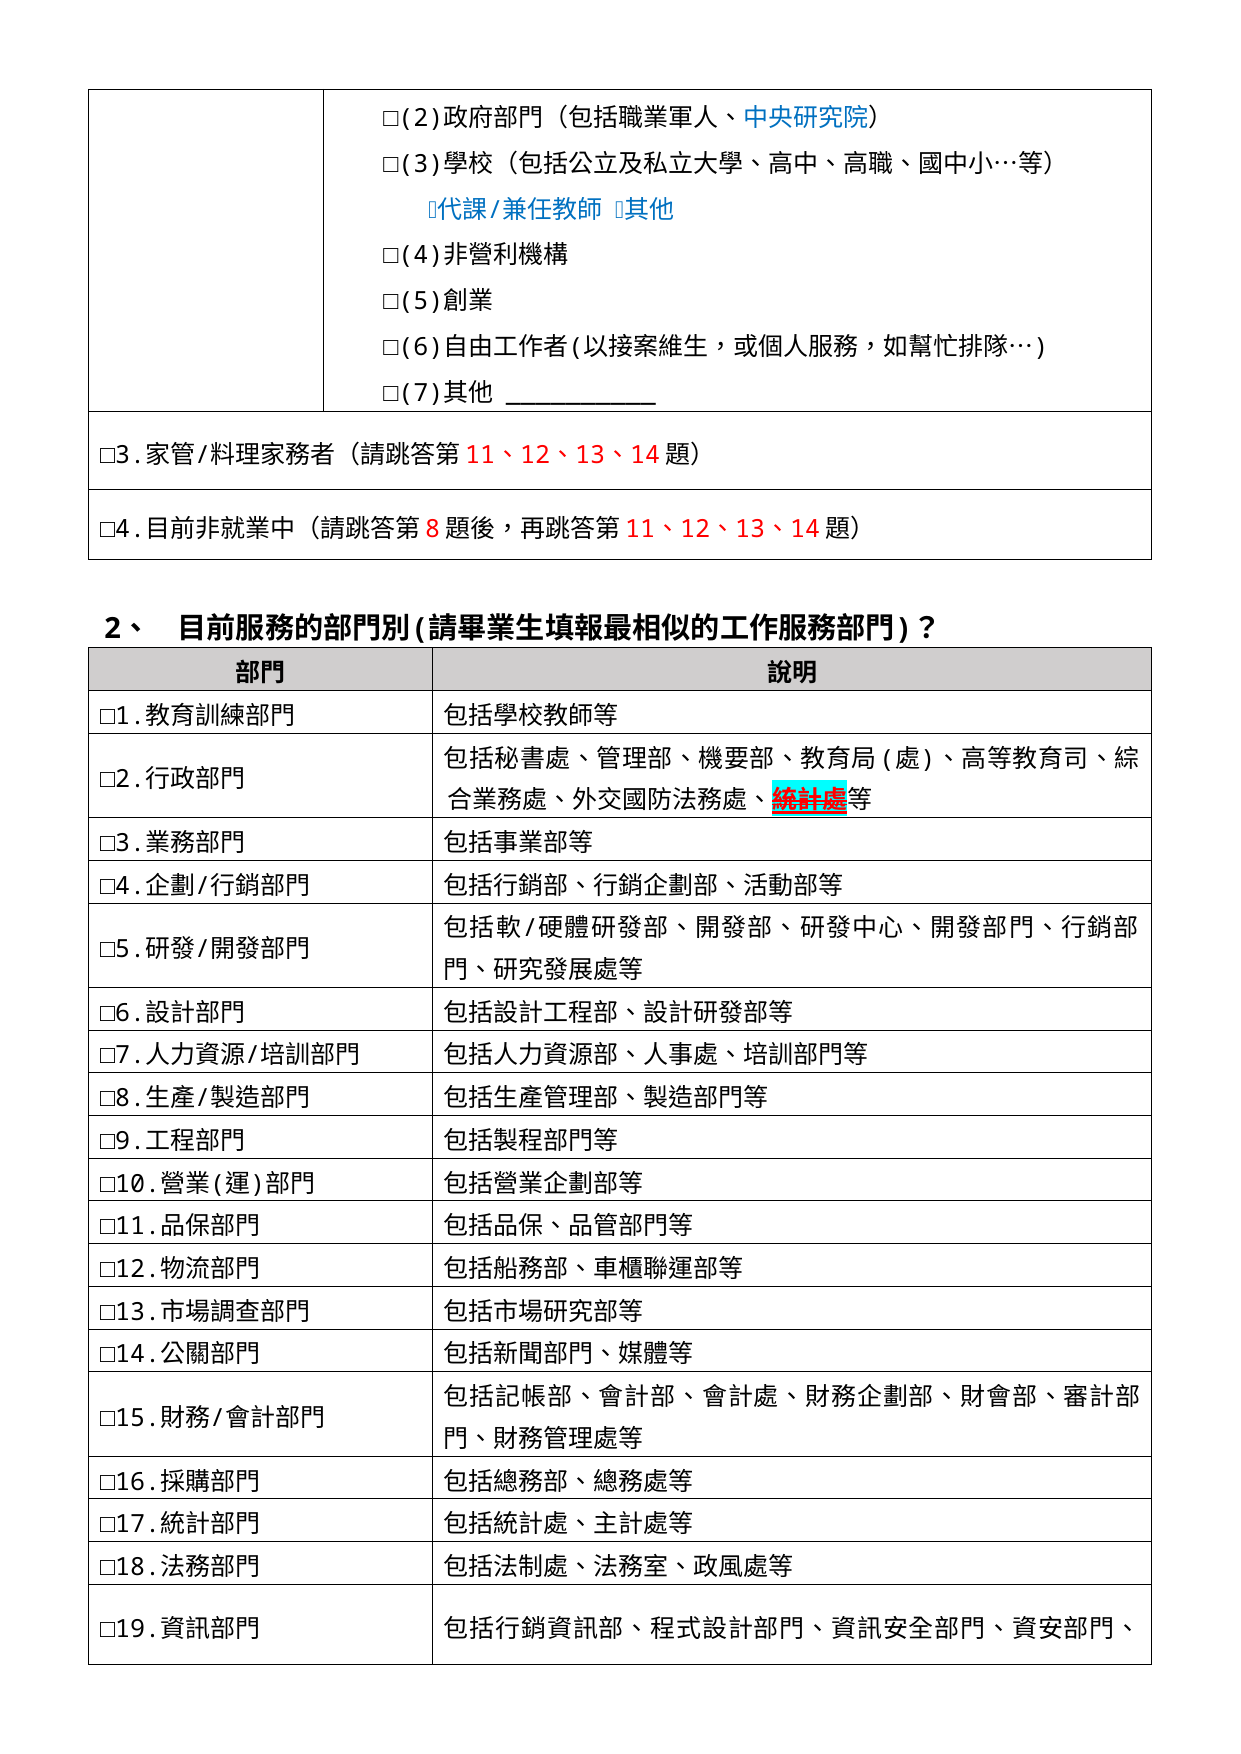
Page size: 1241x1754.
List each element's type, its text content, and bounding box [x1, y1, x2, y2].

table_cell □17.統計部門 [89, 1499, 432, 1541]
table_header 說明 [433, 648, 1151, 690]
table_cell 包括品保、品管部門等 [433, 1201, 1151, 1243]
table_cell 包括營業企劃部等 [433, 1159, 1151, 1200]
table_cell 包括人力資源部、人事處、培訓部門等 [433, 1031, 1151, 1072]
table_cell 包括總務部、總務處等 [433, 1457, 1151, 1498]
table_cell □13.市場調查部門 [89, 1287, 432, 1328]
table_cell □16.採購部門 [89, 1457, 432, 1498]
table_cell □3.業務部門 [89, 818, 432, 860]
table_cell □5.研發/開發部門 [89, 904, 432, 987]
table_cell 包括製程部門等 [433, 1116, 1151, 1158]
table_cell □(2)政府部門（包括職業軍人、中央研究院） □(3)學校（包括公立及私立大學、高中、高職、國中小…等） 代課/兼任教師 其他 □(4)非營利機構 □(5)創業 □(6)自由工作者(以接案維生，或個人服務，如幫忙排隊…) □(7)其他 __________ [324, 90, 1151, 411]
table_cell □8.生產/製造部門 [89, 1073, 432, 1115]
table_cell 包括行銷部、行銷企劃部、活動部等 [433, 861, 1151, 902]
table_cell □10.營業(運)部門 [89, 1159, 432, 1200]
table_cell □14.公關部門 [89, 1330, 432, 1371]
table_cell 包括新聞部門、媒體等 [433, 1330, 1151, 1371]
table_cell 包括生產管理部、製造部門等 [433, 1073, 1151, 1115]
table_cell □2.行政部門 [89, 734, 432, 817]
table_cell 包括事業部等 [433, 818, 1151, 860]
table_cell □1.教育訓練部門 [89, 691, 432, 733]
table_cell 包括秘書處、管理部、機要部、教育局(處)、高等教育司、綜合業務處、外交國防法務處、統計處等 [433, 734, 1151, 817]
table_header 部門 [89, 648, 432, 690]
table_cell □7.人力資源/培訓部門 [89, 1031, 432, 1072]
table_cell 包括法制處、法務室、政風處等 [433, 1542, 1151, 1584]
table_cell □18.法務部門 [89, 1542, 432, 1584]
table_cell □4.企劃/行銷部門 [89, 861, 432, 902]
table_cell □11.品保部門 [89, 1201, 432, 1243]
table_cell 包括設計工程部、設計研發部等 [433, 988, 1151, 1029]
table_cell 包括學校教師等 [433, 691, 1151, 733]
table_cell □15.財務/會計部門 [89, 1372, 432, 1456]
list 目前服務的部門別(請畢業生填報最相似的工作服務部門)？ [103, 606, 1152, 647]
table_cell 包括市場研究部等 [433, 1287, 1151, 1328]
table_cell 包括行銷資訊部、程式設計部門、資訊安全部門、資安部門、 [433, 1585, 1151, 1664]
table_cell □4.目前非就業中（請跳答第8題後，再跳答第11、12、13、14題） [89, 490, 1151, 559]
table_cell 包括記帳部、會計部、會計處、財務企劃部、財會部、審計部門、財務管理處等 [433, 1372, 1151, 1456]
table_cell [89, 90, 323, 411]
table_cell 包括軟/硬體研發部、開發部、研發中心、開發部門、行銷部門、研究發展處等 [433, 904, 1151, 987]
table_cell □12.物流部門 [89, 1244, 432, 1286]
table_cell □3.家管/料理家務者（請跳答第11、12、13、14題） [89, 412, 1151, 488]
table_cell □19.資訊部門 [89, 1585, 432, 1664]
table_cell □9.工程部門 [89, 1116, 432, 1158]
table_cell 包括船務部、車櫃聯運部等 [433, 1244, 1151, 1286]
table_cell 包括統計處、主計處等 [433, 1499, 1151, 1541]
table_cell □6.設計部門 [89, 988, 432, 1029]
